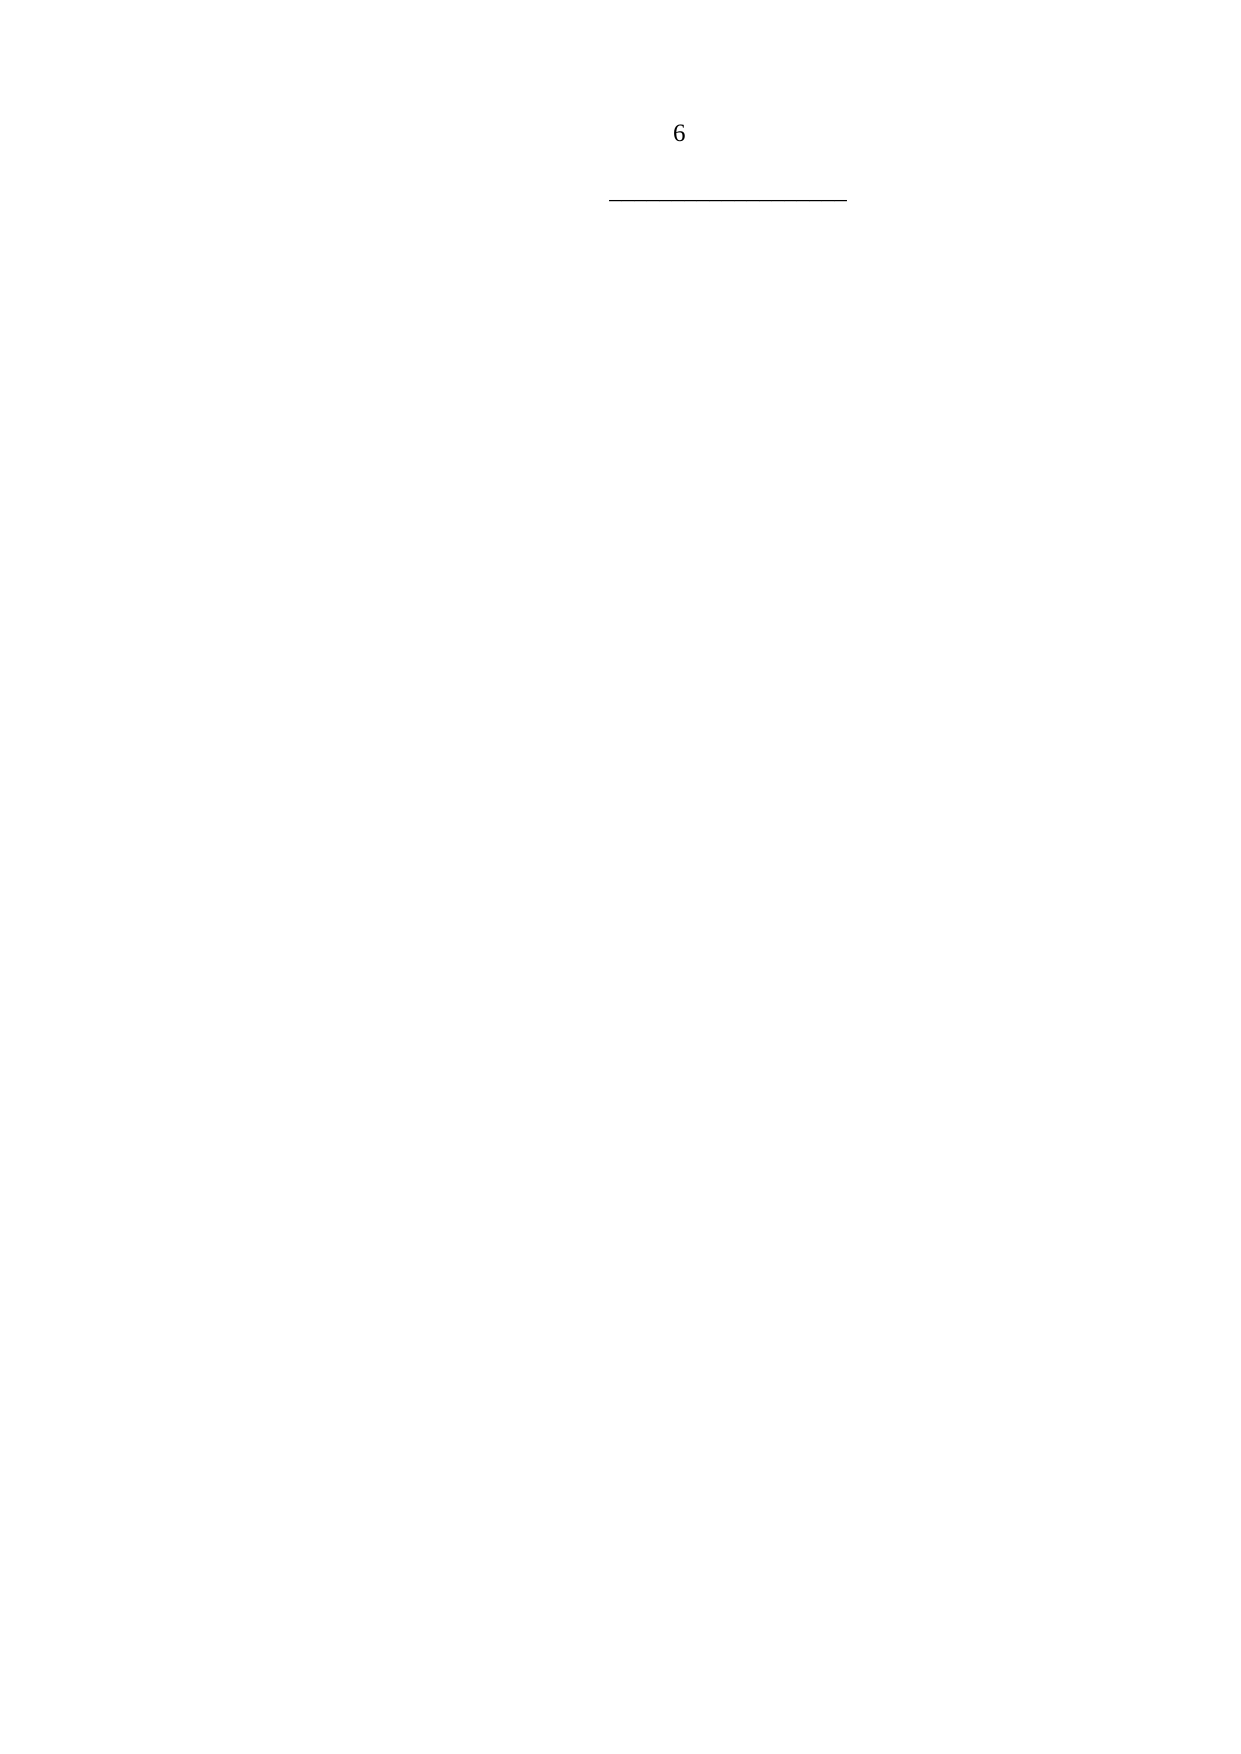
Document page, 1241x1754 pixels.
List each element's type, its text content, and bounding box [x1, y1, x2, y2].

text ___________________ [177, 176, 1181, 204]
